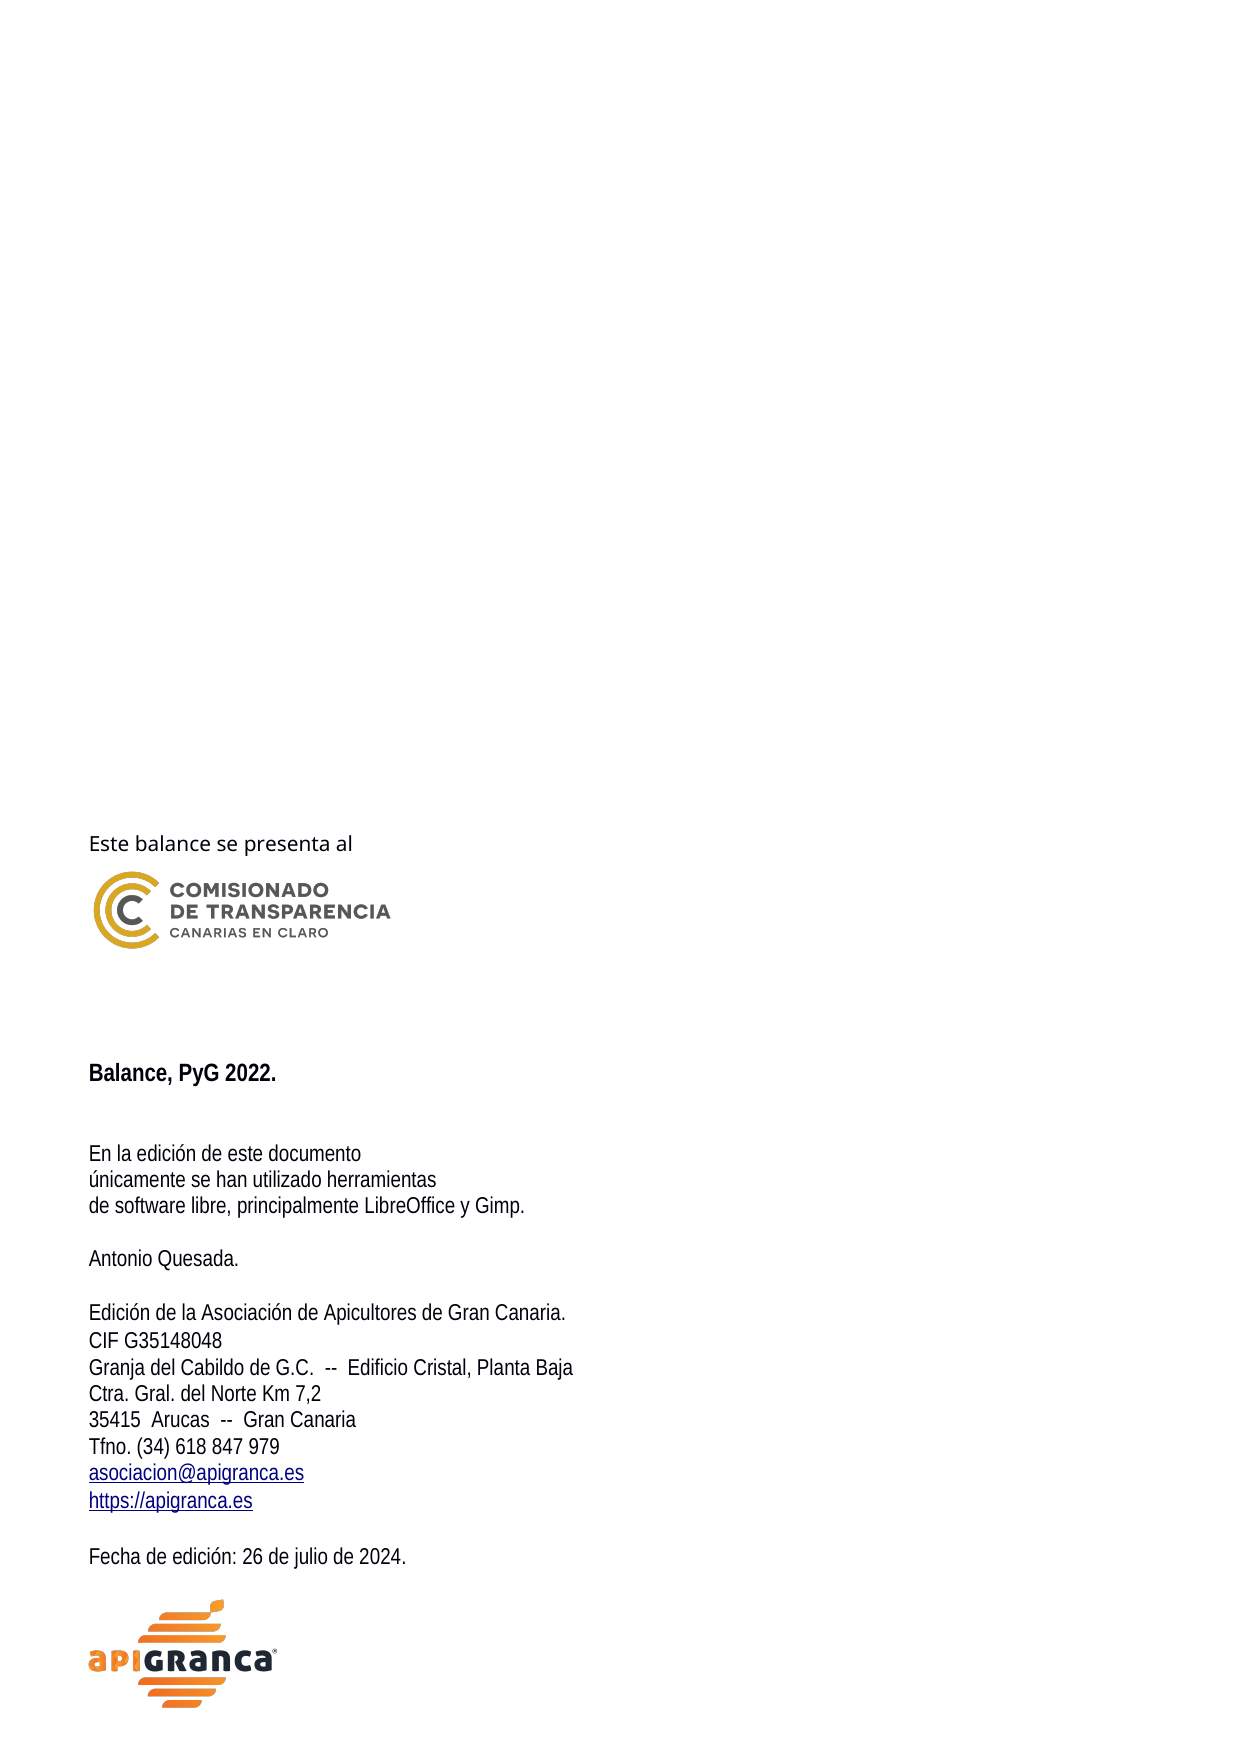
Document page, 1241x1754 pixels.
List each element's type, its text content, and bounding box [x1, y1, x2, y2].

text Antonio Quesada. [88, 1245, 1152, 1271]
picture [86, 1597, 279, 1710]
text asociacion@apigranca.es [88, 1459, 1152, 1485]
text https://apigranca.es [88, 1487, 1152, 1513]
text de software libre, principalmente LibreOffice y Gimp. [88, 1192, 1152, 1219]
text Este balance se presenta al [88, 829, 1152, 857]
text únicamente se han utilizado herramientas [88, 1166, 1152, 1192]
text Balance, PyG 2022. [88, 1058, 1152, 1113]
text Fecha de edición: 26 de julio de 2024. [88, 1543, 1152, 1569]
text En la edición de este documento [88, 1140, 1152, 1166]
picture [88, 866, 393, 954]
text Edición de la Asociación de Apicultores de Gran Canaria. [88, 1299, 1152, 1326]
text CIF G35148048 Granja del Cabildo de G.C. -- Edificio Cristal, Planta Baja Ctra. Gral. del Norte Km 7,2 35415 Arucas -- Gran Canaria Tfno. (34) 618 847 979 [88, 1327, 1152, 1459]
